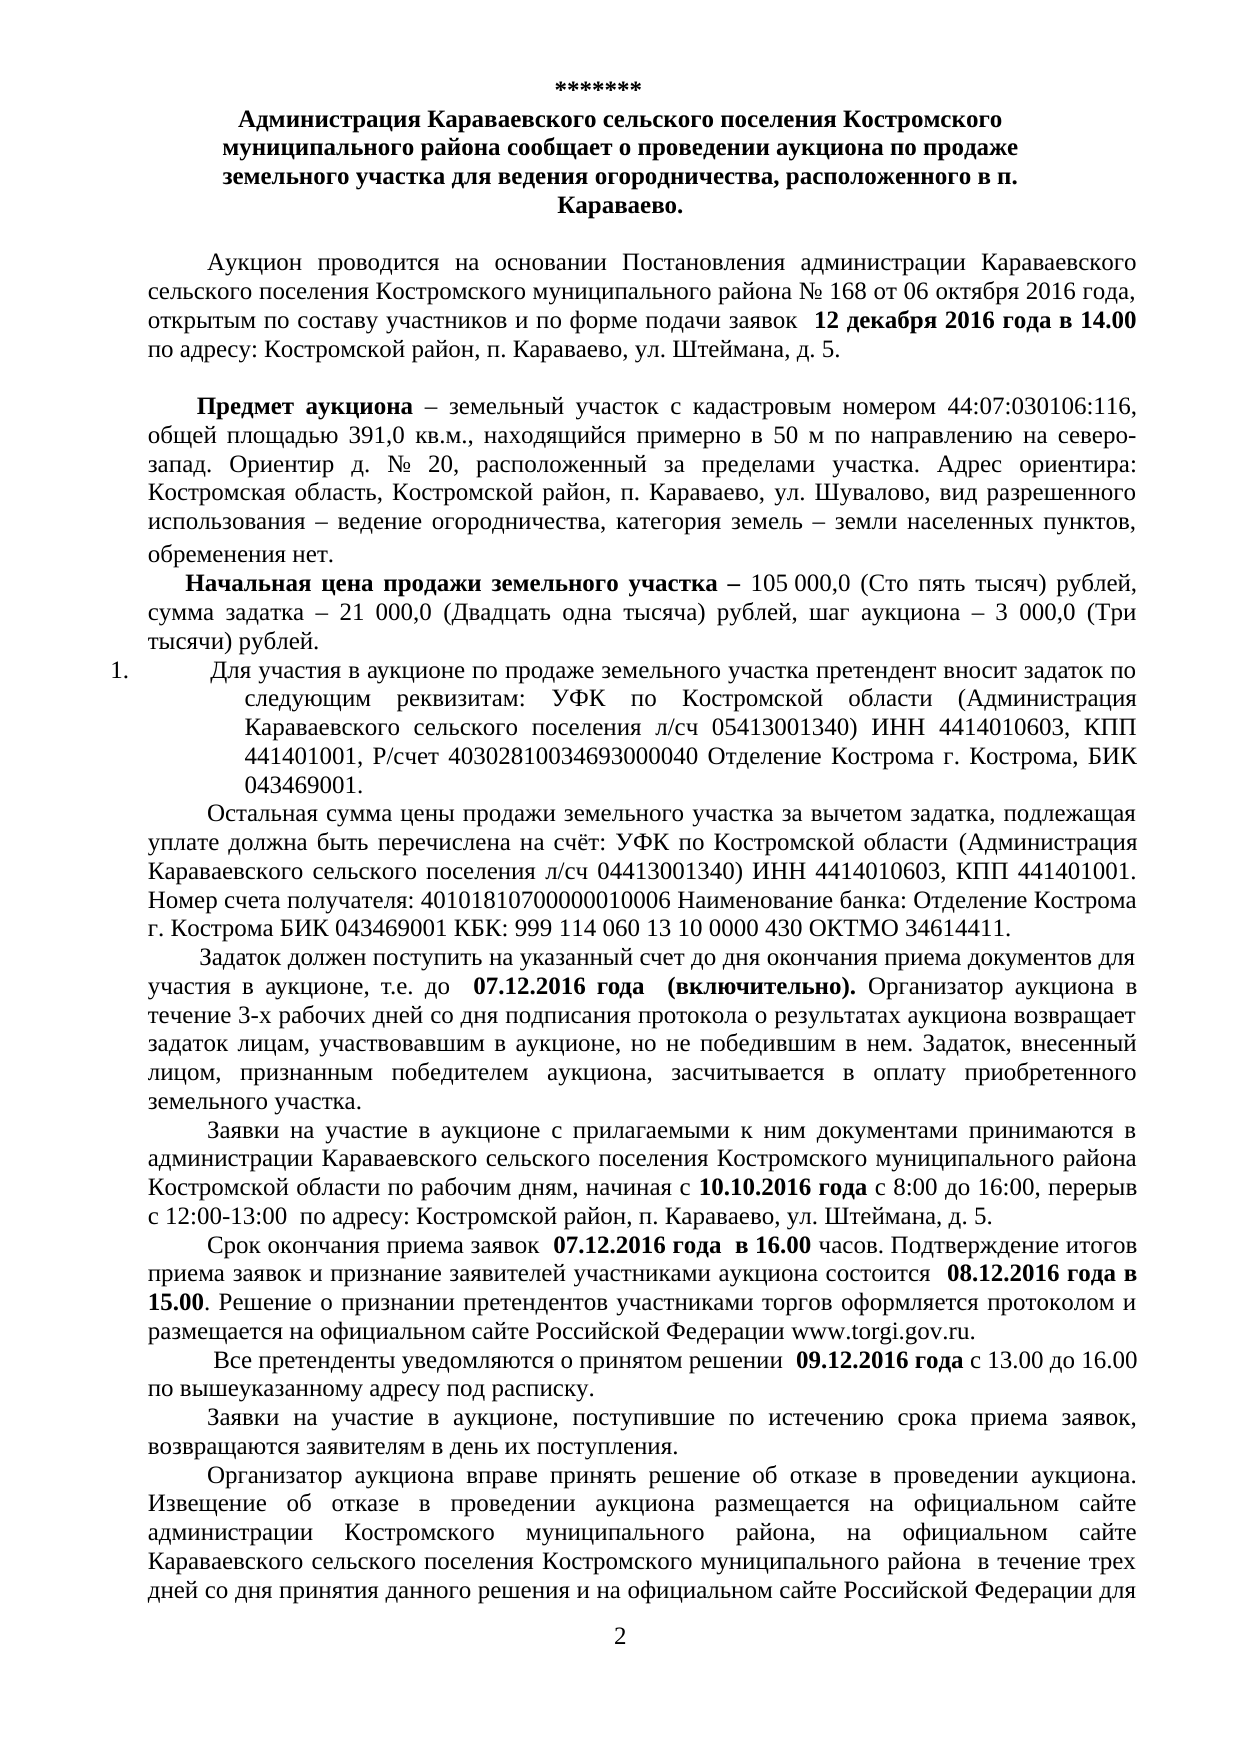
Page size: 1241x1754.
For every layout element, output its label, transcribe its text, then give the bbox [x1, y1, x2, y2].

text ******* [162, 75, 1034, 104]
text Администрация Караваевского сельского поселения Костромского муниципального района сообщает о проведении аукциона по продаже земельного участка для ведения огородничества, расположенного в п. Караваево. [207, 104, 1034, 219]
table_header Аукцион проводится на основании Постановления администрации Караваевского сельского поселения Костромского муниципального района № 168 от 06 октября 2016 года, открытым по составу участников и по форме подачи заявок 12 декабря 2016 года в 14.00 по адресу: Костромской район, п. Караваево, ул. Штеймана, д. 5. Предмет аукциона – земельный участок с кадастровым номером 44:07:030106:116, общей площадью 391,0 кв.м., находящийся примерно в 50 м по направлению на северо-запад. Ориентир д. № 20, расположенный за пределами участка. Адрес ориентира: Костромская область, Костромской район, п. Караваево, ул. Шувалово, вид разрешенного использования – ведение огородничества, категория земель – земли населенных пунктов, обременения нет. Начальная цена продажи земельного участка – 105 000,0 (Сто пять тысяч) рублей, сумма задатка – 21 000,0 (Двадцать одна тысяча) рублей, шаг аукциона – 3 000,0 (Три тысячи) рублей. Для участия в аукционе по продаже земельного участка претендент вносит задаток по следующим реквизитам: УФК по Костромской области (Администрация Караваевского сельского поселения л/сч 05413001340) ИНН 4414010603, КПП 441401001, Р/счет 40302810034693000040 Отделение Кострома г. Кострома, БИК 043469001. Остальная сумма цены продажи земельного участка за вычетом задатка, подлежащая уплате должна быть перечислена на счёт: УФК по Костромской области (Администрация Караваевского сельского поселения л/сч 04413001340) ИНН 4414010603, КПП 441401001. Номер счета получателя: 40101810700000010006 Наименование банка: Отделение Кострома г. Кострома БИК 043469001 КБК: 999 114 060 13 10 0000 430 ОКТМО 34614411. Задаток должен поступить на указанный счет до дня окончания приема документов для участия в аукционе, т.е. до 07.12.2016 года (включительно). Организатор аукциона в течение 3-х рабочих дней со дня подписания протокола о результатах аукциона возвращает задаток лицам, участвовавшим в аукционе, но не победившим в нем. Задаток, внесенный лицом, признанным победителем аукциона, засчитывается в оплату приобретенного земельного участка. Заявки на участие в аукционе с прилагаемыми к ним документами принимаются в администрации Караваевского сельского поселения Костромского муниципального района Костромской области по рабочим дням, начиная с 10.10.2016 года с 8:00 до 16:00, перерыв с 12:00-13:00 по адресу: Костромской район, п. Караваево, ул. Штеймана, д. 5. Срок окончания приема заявок 07.12.2016 года в 16.00 часов. Подтверждение итогов приема заявок и признание заявителей участниками аукциона состоится 08.12.2016 года в 15.00. Решение о признании претендентов участниками торгов оформляется протоколом и размещается на официальном сайте Российской Федерации www.torgi.gov.ru. Все претенденты уведомляются о принятом решении 09.12.2016 года с 13.00 до 16.00 по вышеуказанному адресу под расписку. Заявки на участие в аукционе, поступившие по истечению срока приема заявок, возвращаются заявителям в день их поступления. Организатор аукциона вправе принять решение об отказе в проведении аукциона. Извещение об отказе в проведении аукциона размещается на официальном сайте администрации Костромского муниципального района, на официальном сайте Караваевского сельского поселения Костромского муниципального района в течение трех дней со дня принятия данного решения и на официальном сайте Российской Федерации для [148, 248, 1196, 1603]
